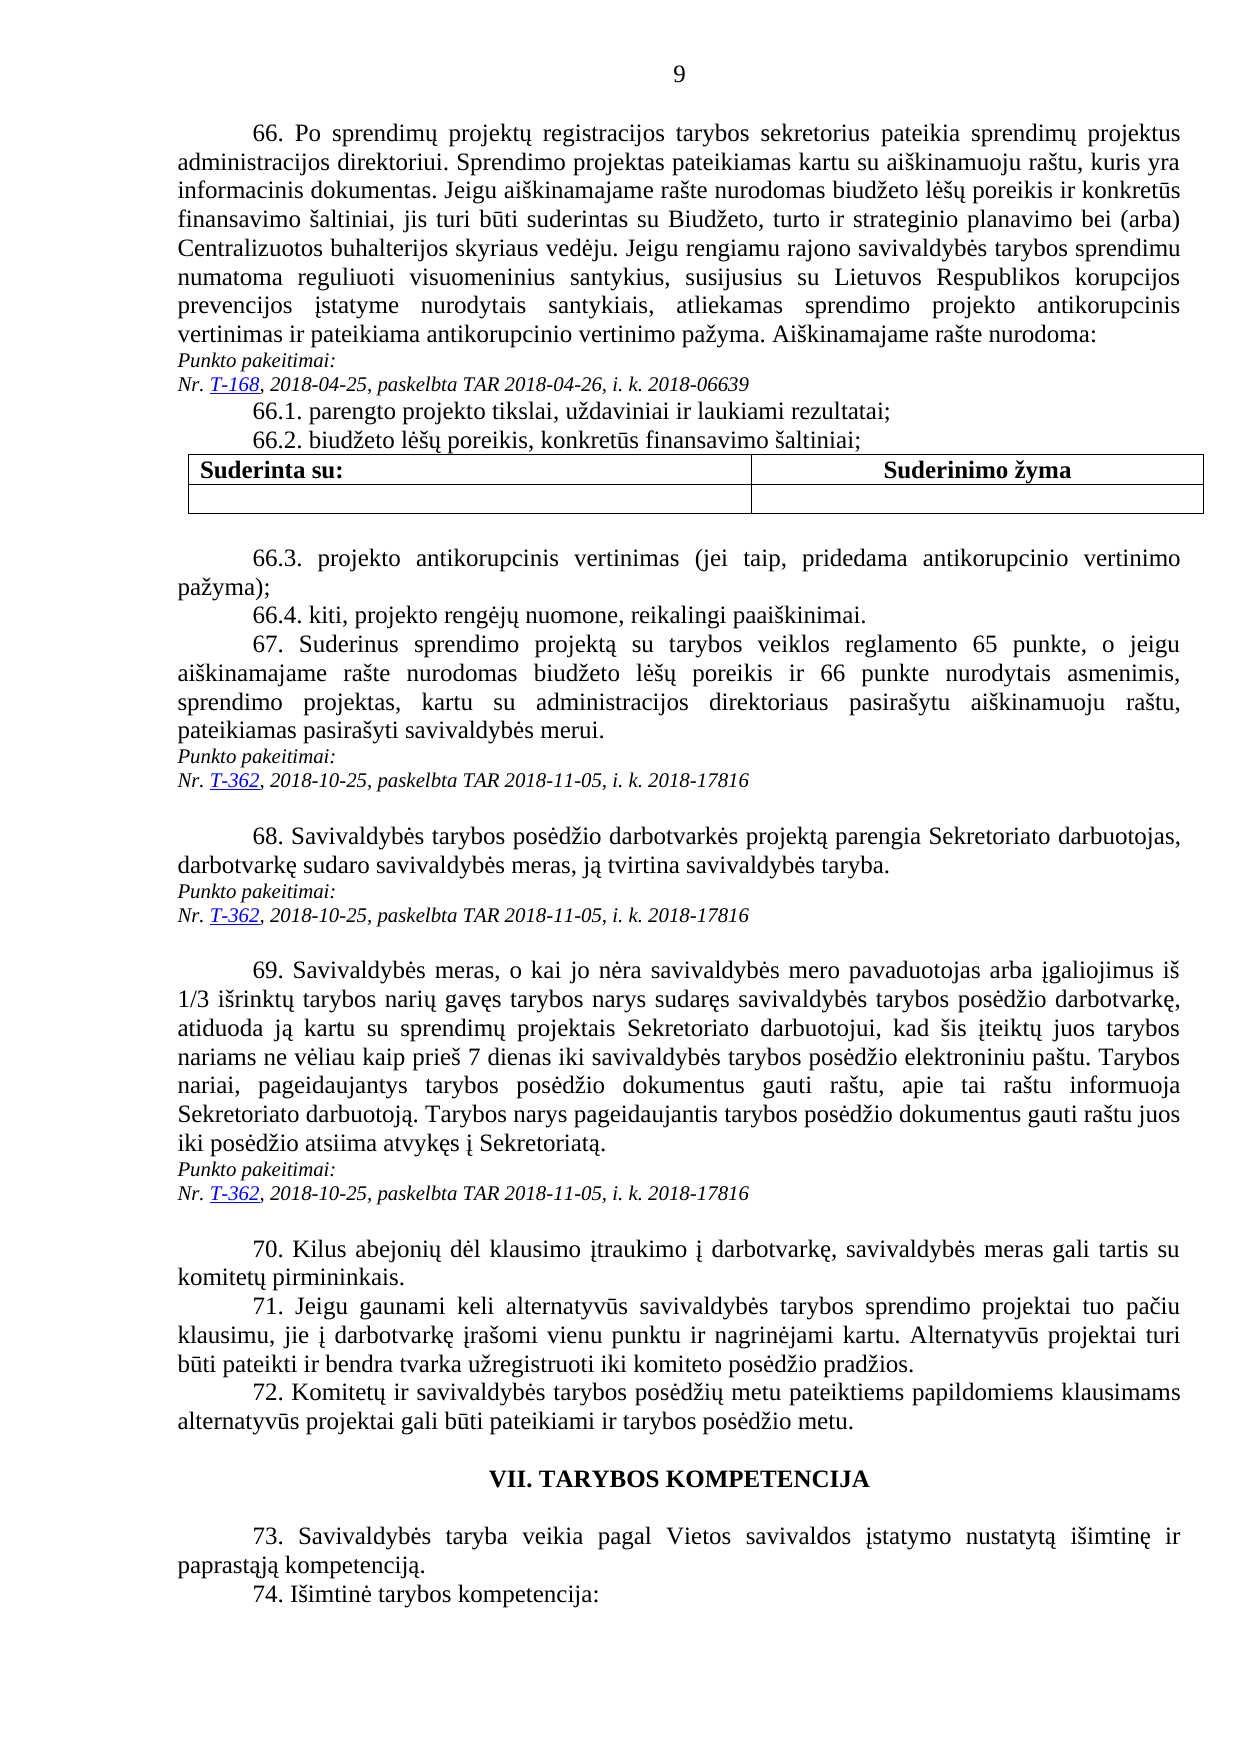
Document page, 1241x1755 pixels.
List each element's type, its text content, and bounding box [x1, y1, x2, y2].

text 66.3. projekto antikorupcinis vertinimas (jei taip, pridedama antikorupcinio vertinimo pažyma); [177, 543, 1181, 601]
text VII. TARYBOS KOMPETENCIJA [177, 1464, 1181, 1492]
text 74. Išimtinė tarybos kompetencija: [177, 1579, 1181, 1607]
text 67. Suderinus sprendimo projektą su tarybos veiklos reglamento 65 punkte, o jeigu aiškinamajame rašte nurodomas biudžeto lėšų poreikis ir 66 punkte nurodytais asmenimis, sprendimo projektas, kartu su administracijos direktoriaus pasirašytu aiškinamuoju raštu, pateikiamas pasirašyti savivaldybės merui. [177, 629, 1181, 744]
text Punkto pakeitimai: [177, 1157, 1181, 1181]
table_header Suderinta su: [189, 455, 751, 483]
text Nr. T-168, 2018-04-25, paskelbta TAR 2018-04-26, i. k. 2018-06639 [177, 372, 1181, 396]
text 68. Savivaldybės tarybos posėdžio darbotvarkės projektą parengia Sekretoriato darbuotojas, darbotvarkę sudaro savivaldybės meras, ją tvirtina savivaldybės taryba. [177, 821, 1181, 879]
text Nr. T-362, 2018-10-25, paskelbta TAR 2018-11-05, i. k. 2018-17816 [177, 1181, 1181, 1205]
text 73. Savivaldybės taryba veikia pagal Vietos savivaldos įstatymo nustatytą išimtinę ir paprastąją kompetenciją. [177, 1521, 1181, 1579]
text Punkto pakeitimai: [177, 744, 1181, 768]
text Nr. T-362, 2018-10-25, paskelbta TAR 2018-11-05, i. k. 2018-17816 [177, 903, 1181, 927]
text 66. Po sprendimų projektų registracijos tarybos sekretorius pateikia sprendimų projektus administracijos direktoriui. Sprendimo projektas pateikiamas kartu su aiškinamuoju raštu, kuris yra informacinis dokumentas. Jeigu aiškinamajame rašte nurodomas biudžeto lėšų poreikis ir konkretūs finansavimo šaltiniai, jis turi būti suderintas su Biudžeto, turto ir strateginio planavimo bei (arba) Centralizuotos buhalterijos skyriaus vedėju. Jeigu rengiamu rajono savivaldybės tarybos sprendimu numatoma reguliuoti visuomeninius santykius, susijusius su Lietuvos Respublikos korupcijos prevencijos įstatyme nurodytais santykiais, atliekamas sprendimo projekto antikorupcinis vertinimas ir pateikiama antikorupcinio vertinimo pažyma. Aiškinamajame rašte nurodoma: [177, 118, 1181, 348]
text Punkto pakeitimai: [177, 879, 1181, 903]
text 70. Kilus abejonių dėl klausimo įtraukimo į darbotvarkę, savivaldybės meras gali tartis su komitetų pirmininkais. [177, 1234, 1181, 1291]
table_cell [189, 485, 751, 513]
text 71. Jeigu gaunami keli alternatyvūs savivaldybės tarybos sprendimo projektai tuo pačiu klausimu, jie į darbotvarkę įrašomi vienu punktu ir nagrinėjami kartu. Alternatyvūs projektai turi būti pateikti ir bendra tvarka užregistruoti iki komiteto posėdžio pradžios. [177, 1291, 1181, 1377]
text 66.1. parengto projekto tikslai, uždaviniai ir laukiami rezultatai; [177, 396, 1181, 425]
text 72. Komitetų ir savivaldybės tarybos posėdžių metu pateiktiems papildomiems klausimams alternatyvūs projektai gali būti pateikiami ir tarybos posėdžio metu. [177, 1377, 1181, 1435]
table_cell [752, 485, 1203, 513]
text Punkto pakeitimai: [177, 348, 1181, 372]
table_header Suderinimo žyma [752, 455, 1203, 483]
text Nr. T-362, 2018-10-25, paskelbta TAR 2018-11-05, i. k. 2018-17816 [177, 768, 1181, 792]
text 66.4. kiti, projekto rengėjų nuomone, reikalingi paaiškinimai. [177, 601, 1181, 629]
text 66.2. biudžeto lėšų poreikis, konkretūs finansavimo šaltiniai; [177, 425, 1181, 454]
text 69. Savivaldybės meras, o kai jo nėra savivaldybės mero pavaduotojas arba įgaliojimus iš 1/3 išrinktų tarybos narių gavęs tarybos narys sudaręs savivaldybės tarybos posėdžio darbotvarkę, atiduoda ją kartu su sprendimų projektais Sekretoriato darbuotojui, kad šis įteiktų juos tarybos nariams ne vėliau kaip prieš 7 dienas iki savivaldybės tarybos posėdžio elektroniniu paštu. Tarybos nariai, pageidaujantys tarybos posėdžio dokumentus gauti raštu, apie tai raštu informuoja Sekretoriato darbuotoją. Tarybos narys pageidaujantis tarybos posėdžio dokumentus gauti raštu juos iki posėdžio atsiima atvykęs į Sekretoriatą. [177, 956, 1181, 1157]
